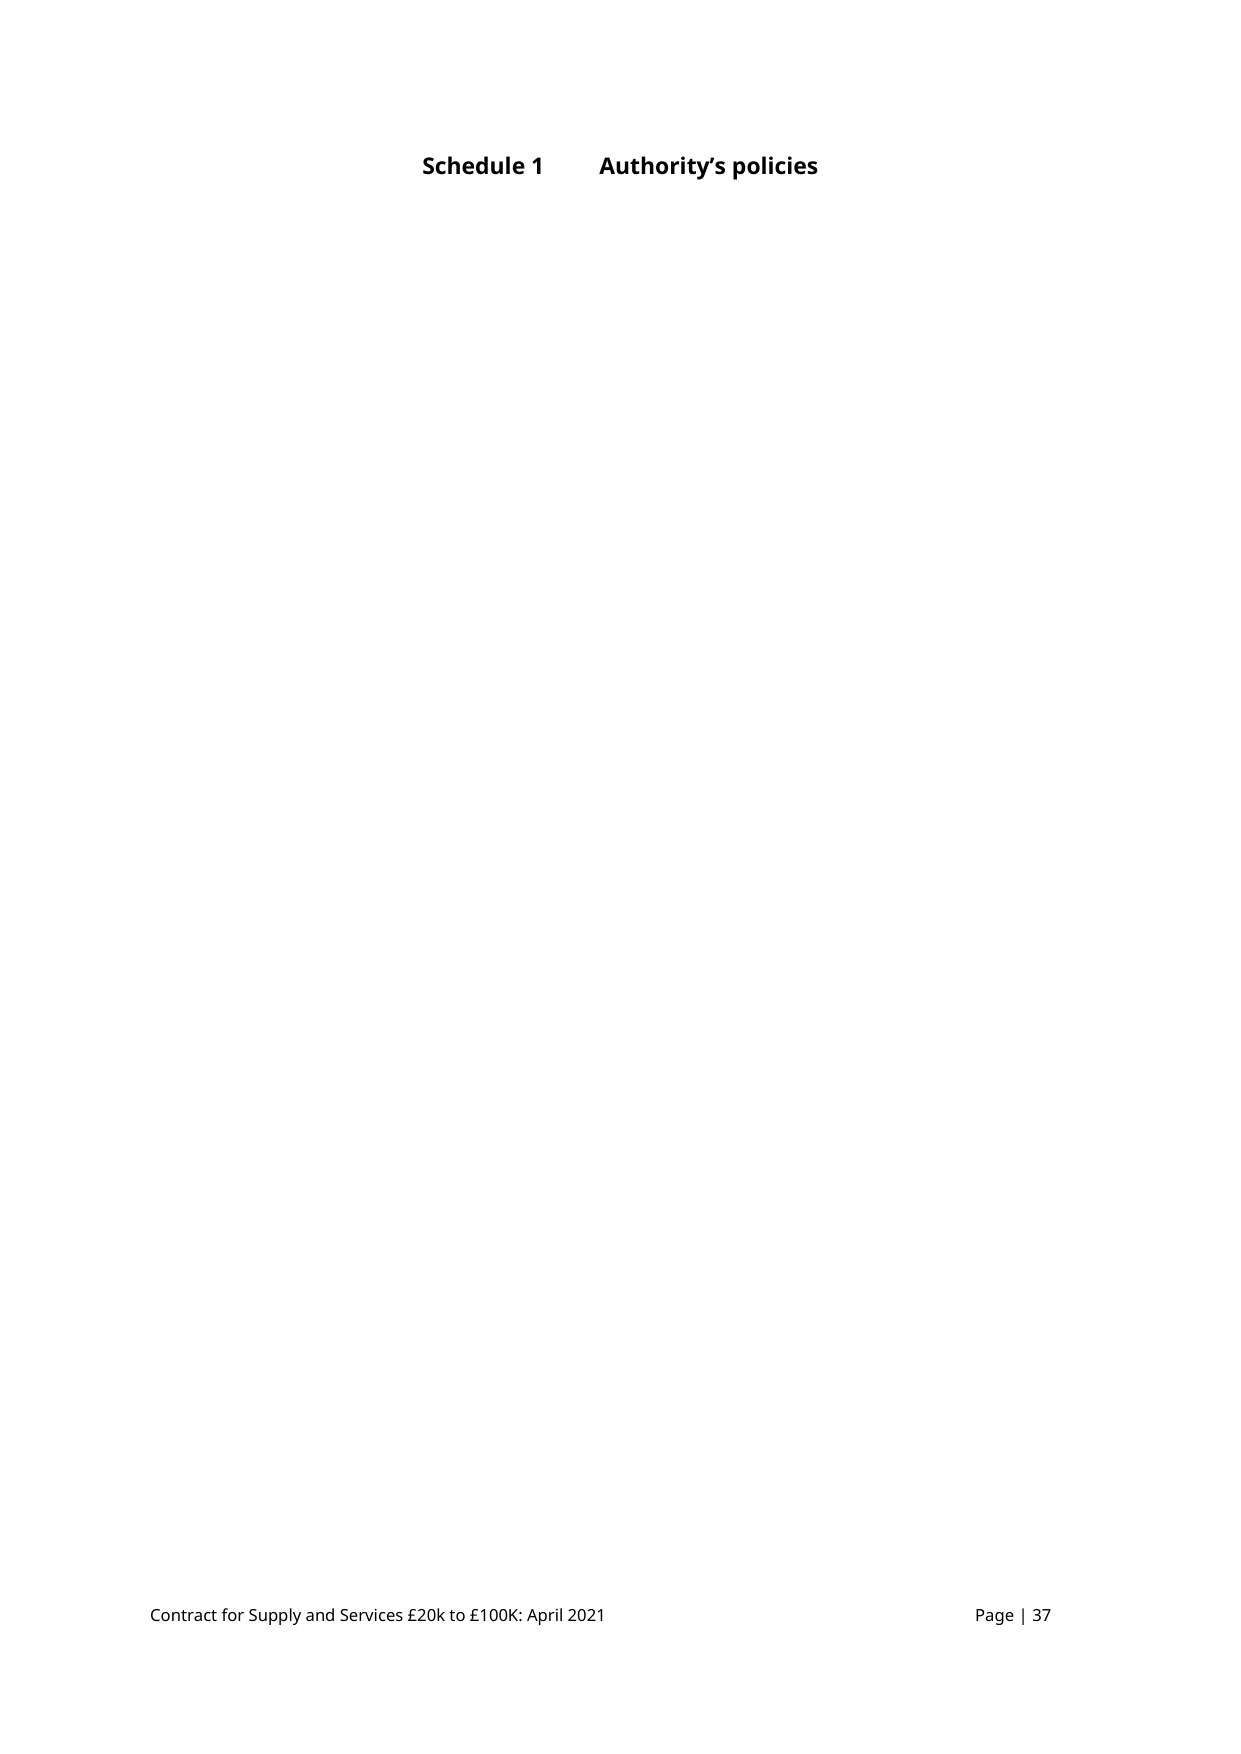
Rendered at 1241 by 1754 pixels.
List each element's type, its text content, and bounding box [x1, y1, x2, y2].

list Authority’s policies [150, 150, 1090, 181]
